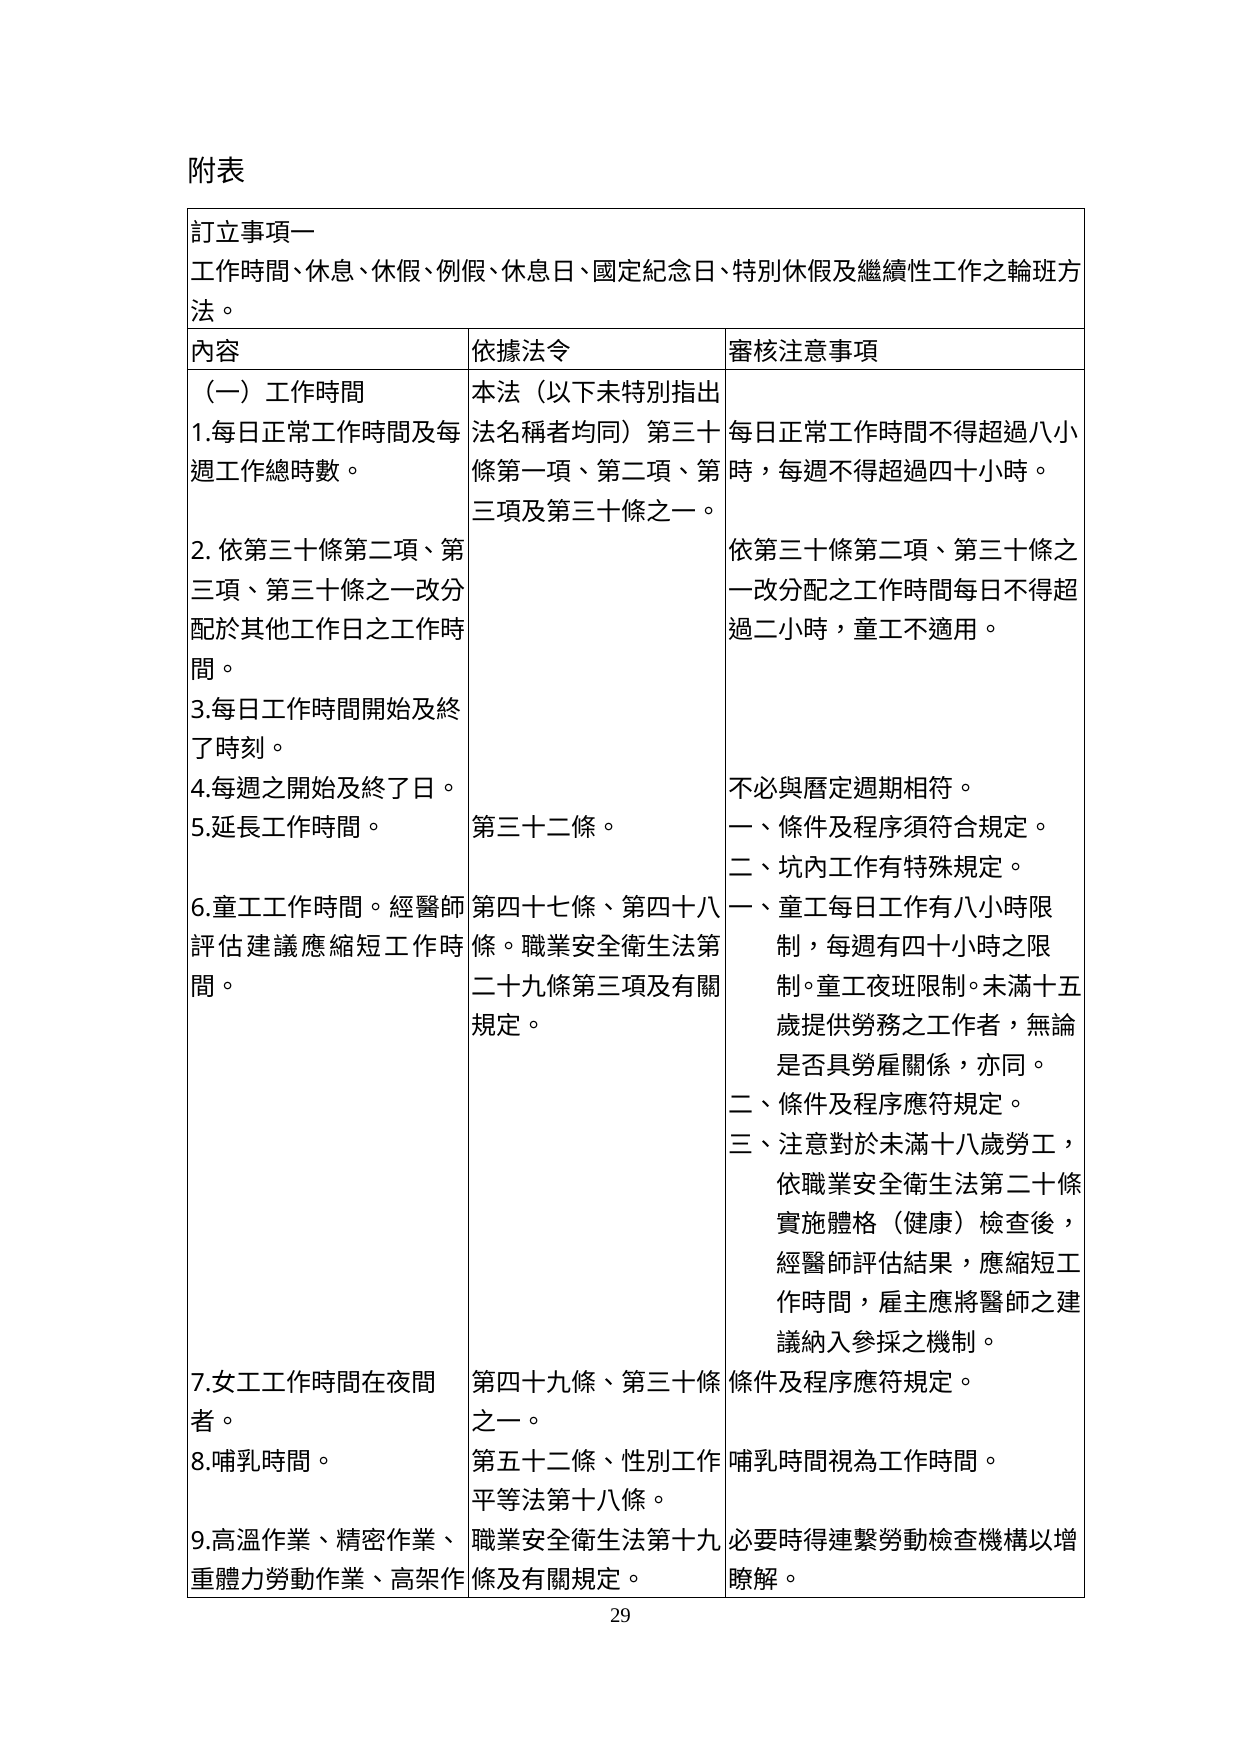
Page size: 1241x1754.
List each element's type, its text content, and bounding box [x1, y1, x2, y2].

table_cell 內容 [188, 329, 468, 369]
table_cell 依據法令 [469, 329, 725, 369]
table_cell 審核注意事項 [726, 329, 1084, 369]
table_cell （一）工作時間 1.每日正常工作時間及每週工作總時數。 2. 依第三十條第二項、第三項、第三十條之一改分配於其他工作日之工作時間。 3.每日工作時間開始及終了時刻。 4.每週之開始及終了日。 5.延長工作時間。 6.童工工作時間。經醫師評估建議應縮短工作時間。 7.女工工作時間在夜間者。 8.哺乳時間。 9.高溫作業、精密作業、重體力勞動作業、高架作 [188, 370, 468, 1597]
table_header 訂立事項一 工作時間、休息、休假、例假、休息日、國定紀念日、特別休假及繼續性工作之輪班方法。 [188, 209, 1084, 328]
table_cell 本法（以下未特別指出法名稱者均同）第三十條第一項、第二項、第三項及第三十條之一。 第三十二條。 第四十七條、第四十八條。職業安全衛生法第二十九條第三項及有關規定。 第四十九條、第三十條之一。 第五十二條、性別工作平等法第十八條。 職業安全衛生法第十九條及有關規定。 [469, 370, 725, 1597]
text 附表 [187, 150, 1053, 189]
table_cell 每日正常工作時間不得超過八小時，每週不得超過四十小時。 依第三十條第二項、第三十條之一改分配之工作時間每日不得超過二小時，童工不適用。 不必與曆定週期相符。 一、條件及程序須符合規定。 二、坑內工作有特殊規定。 一、童工每日工作有八小時限制，每週有四十小時之限制。童工夜班限制。未滿十五歲提供勞務之工作者，無論是否具勞雇關係，亦同。 二、條件及程序應符規定。 三、注意對於未滿十八歲勞工，依職業安全衛生法第二十條實施體格（健康）檢查後，經醫師評估結果，應縮短工作時間，雇主應將醫師之建議納入參採之機制。 條件及程序應符規定。 哺乳時間視為工作時間。 必要時得連繫勞動檢查機構以增瞭解。 [726, 370, 1084, 1597]
